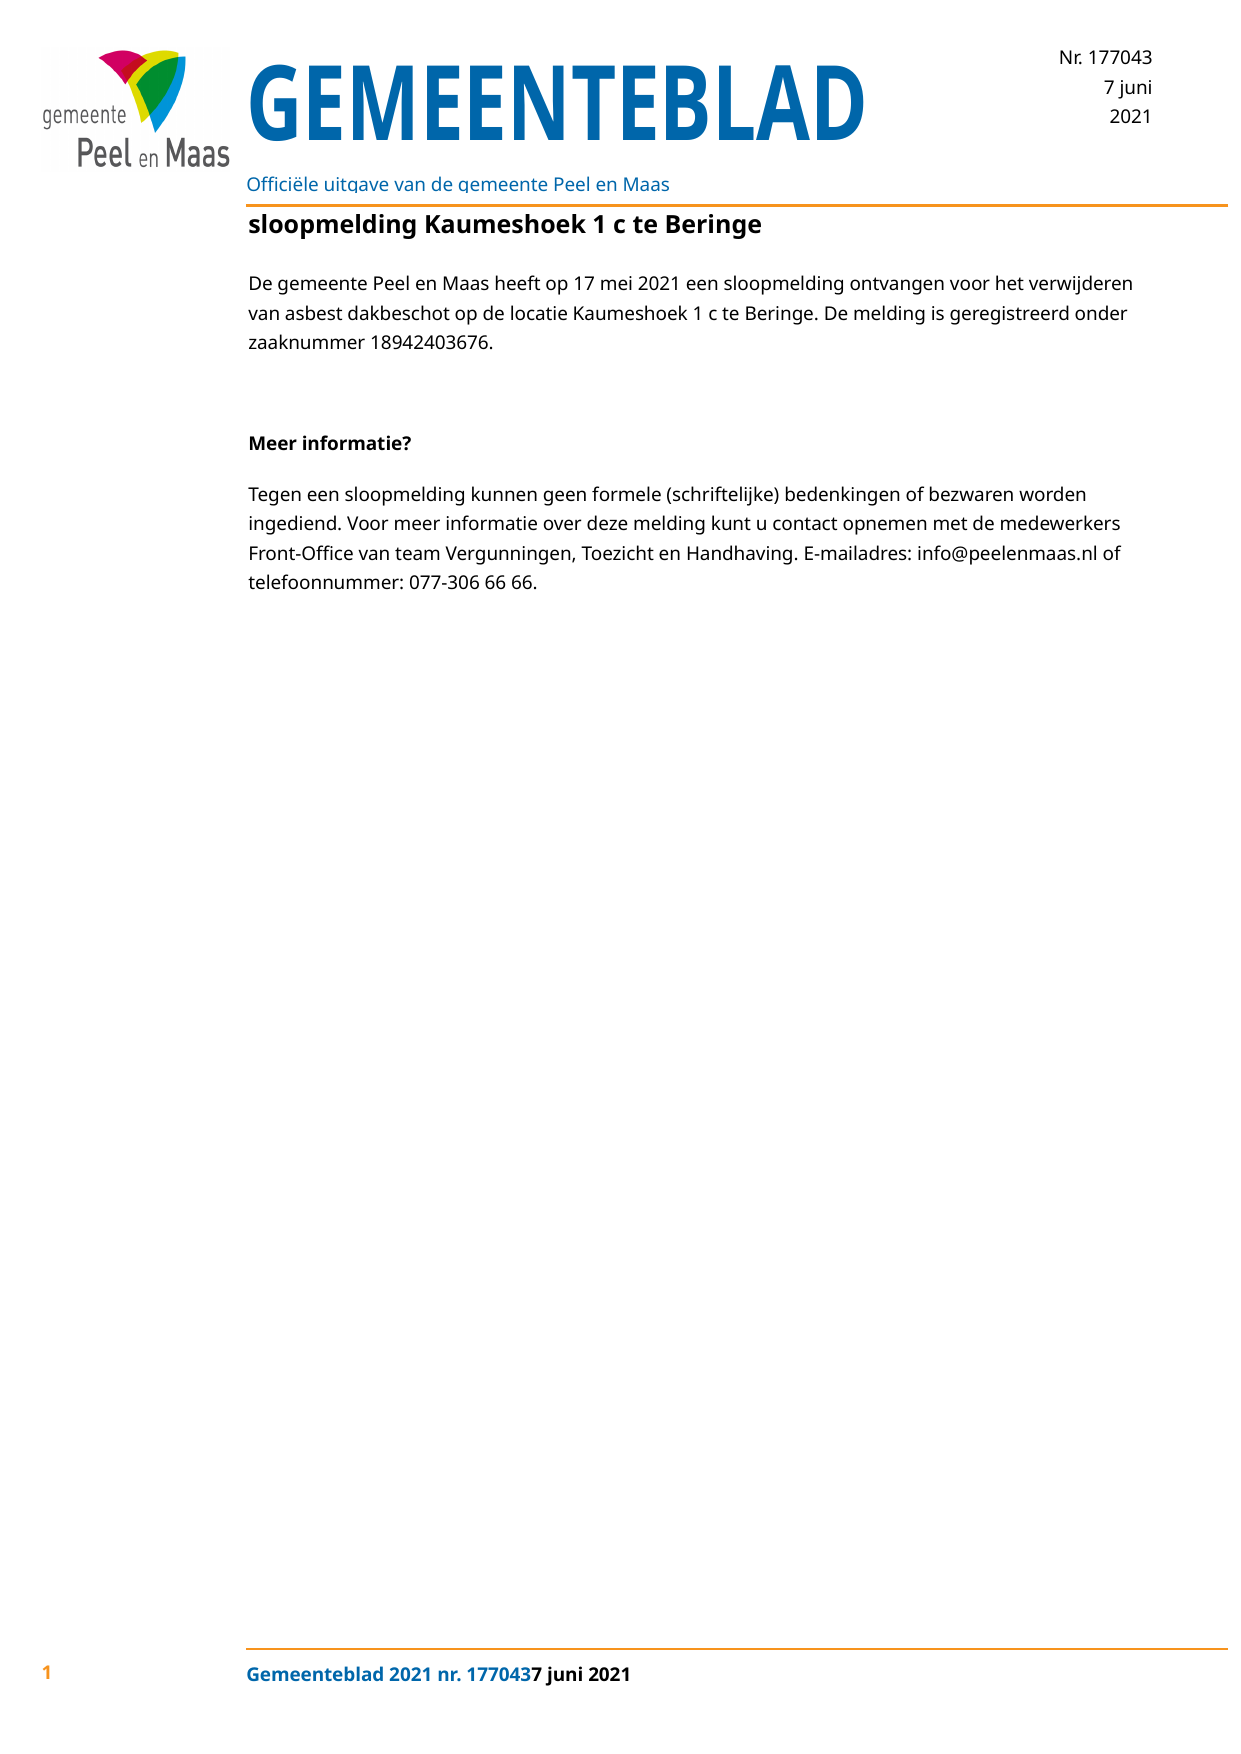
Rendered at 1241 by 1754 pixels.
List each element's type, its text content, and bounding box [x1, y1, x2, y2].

text Meer informatie? [248, 430, 1152, 456]
text De gemeente Peel en Maas heeft op 17 mei 2021 een sloopmelding ontvangen voor het verwijderen van asbest dakbeschot op de locatie Kaumeshoek 1 c te Beringe. De melding is geregistreerd onder zaaknummer 18942403676. [248, 270, 1152, 355]
picture [41, 47, 231, 172]
text sloopmelding Kaumeshoek 1 c te Beringe [248, 207, 1152, 241]
text Tegen een sloopmelding kunnen geen formele (schriftelijke) bedenkingen of bezwaren worden ingediend. Voor meer informatie over deze melding kunt u contact opnemen met de medewerkers Front-Office van team Vergunningen, Toezicht en Handhaving. E-mailadres: info@peelenmaas.nl of telefoonnummer: 077-306 66 66. [248, 481, 1152, 595]
